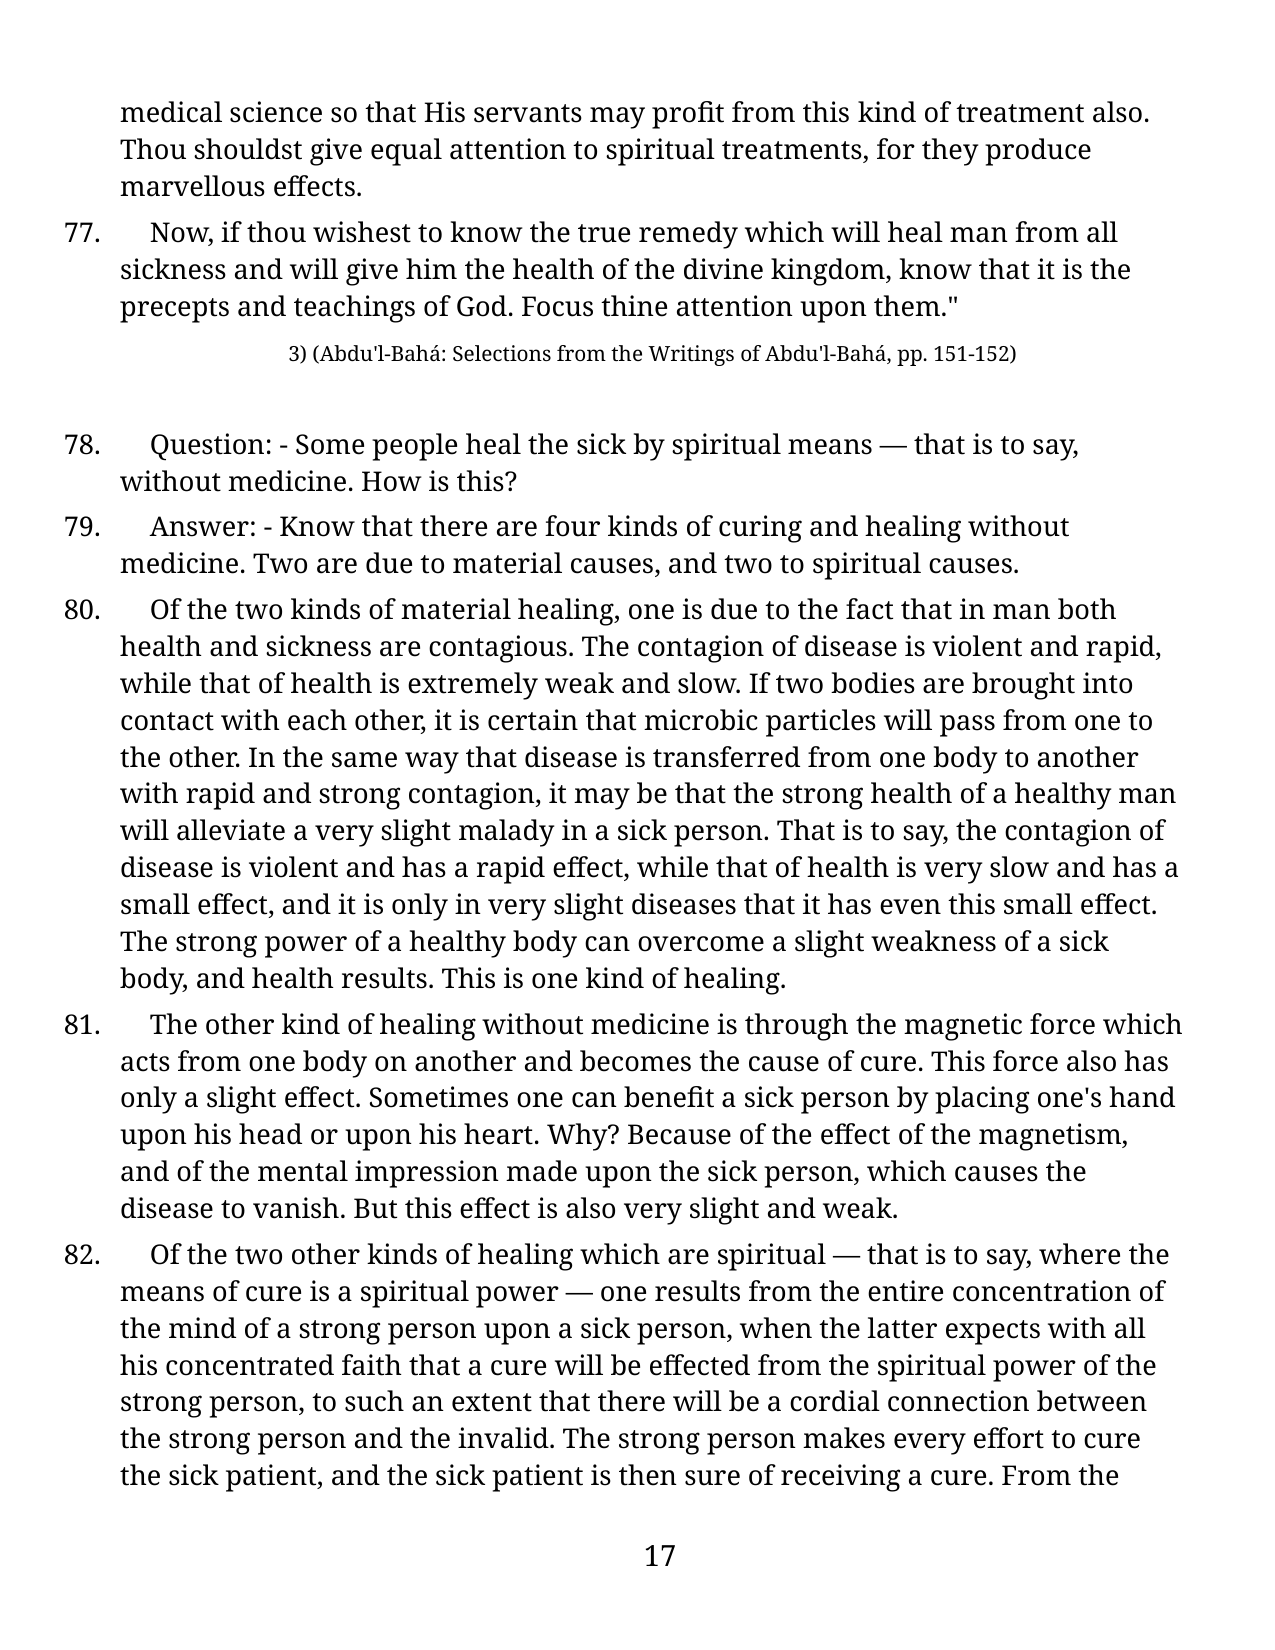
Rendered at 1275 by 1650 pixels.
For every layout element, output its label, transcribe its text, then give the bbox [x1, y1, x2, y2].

list The other kind of healing without medicine is through the magnetic force which acts from one body on another and becomes the cause of cure. This force also has only a slight effect. Sometimes one can benefit a sick person by placing one's hand upon his head or upon his heart. Why? Because of the effect of the magnetism, and of the mental impression made upon the sick person, which causes the disease to vanish. But this effect is also very slight and weak. [64, 1005, 1185, 1226]
list Of the two kinds of material healing, one is due to the fact that in man both health and sickness are contagious. The contagion of disease is violent and rapid, while that of health is extremely weak and slow. If two bodies are brought into contact with each other, it is certain that microbic particles will pass from one to the other. In the same way that disease is transferred from one body to another with rapid and strong contagion, it may be that the strong health of a healthy man will alleviate a very slight malady in a sick person. That is to say, the contagion of disease is violent and has a rapid effect, while that of health is very slow and has a small effect, and it is only in very slight diseases that it has even this small effect. The strong power of a healthy body can overcome a slight weakness of a sick body, and health results. This is one kind of healing. [64, 591, 1185, 996]
list Answer: - Know that there are four kinds of curing and healing without medicine. Two are due to material causes, and two to spiritual causes. [64, 508, 1185, 582]
list Now, if thou wishest to know the true remedy which will heal man from all sickness and will give him the health of the divine kingdom, know that it is the precepts and teachings of God. Focus thine attention upon them." [64, 213, 1185, 324]
text 3) (Abdu'l-Bahá: Selections from the Writings of Abdu'l-Bahá, pp. 151-152) [120, 339, 1185, 368]
list Of the two other kinds of healing which are spiritual — that is to say, where the means of cure is a spiritual power — one results from the entire concentration of the mind of a strong person upon a sick person, when the latter expects with all his concentrated faith that a cure will be effected from the spiritual power of the strong person, to such an extent that there will be a cordial connection between the strong person and the invalid. The strong person makes every effort to cure the sick patient, and the sick patient is then sure of receiving a cure. From the [64, 1235, 1185, 1493]
list medical science so that His servants may profit from this kind of treatment also. Thou shouldst give equal attention to spiritual treatments, for they produce marvellous effects. [64, 94, 1185, 204]
list Question: - Some people heal the sick by spiritual means — that is to say, without medicine. How is this? [64, 425, 1185, 499]
